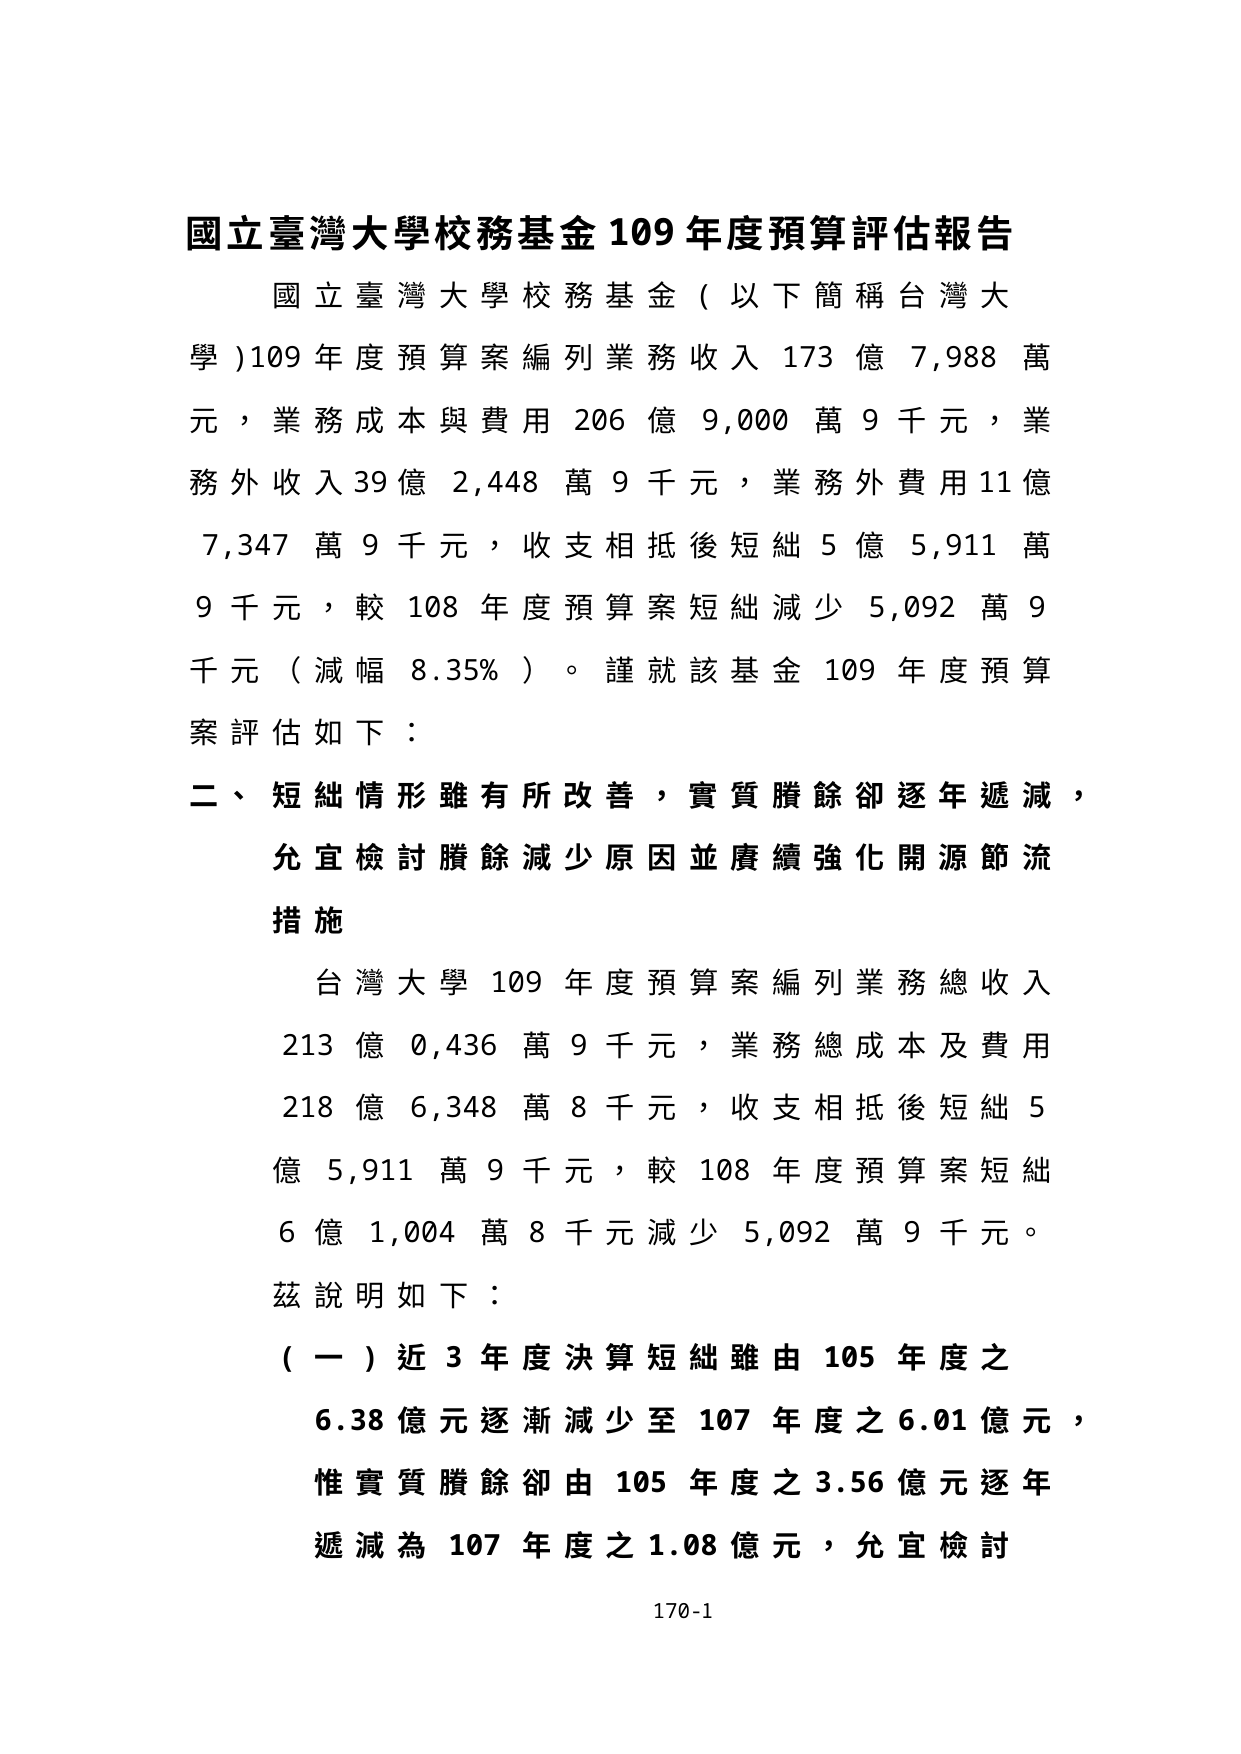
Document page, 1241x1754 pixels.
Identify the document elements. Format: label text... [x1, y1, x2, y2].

text 二、短絀情形雖有所改善，實質賸餘卻逐年遞減，允宜檢討賸餘減少原因並賡續強化開源節流措施 [183, 752, 1058, 939]
text 國立臺灣大學校務基金(以下簡稱台灣大學)109年度預算案編列業務收入173億7,988萬元，業務成本與費用206億9,000萬9千元，業務外收入39億2,448萬9千元，業務外費用11億7,347萬9千元，收支相抵後短絀5億5,911萬9千元，較108年度預算案短絀減少5,092萬9千元（減幅8.35%）。謹就該基金109年度預算案評估如下： [183, 252, 1058, 752]
text 台灣大學109年度預算案編列業務總收入213億0,436萬9千元，業務總成本及費用218億6,348萬8千元，收支相抵後短絀5億5,911萬9千元，較108年度預算案短絀6億1,004萬8千元減少5,092萬9千元。茲說明如下： [242, 939, 1058, 1314]
text (一)近3年度決算短絀雖由105年度之6.38億元逐漸減少至107年度之6.01億元，惟實質賸餘卻由105年度之3.56億元逐年遞減為107年度之1.08億元，允宜檢討 [242, 1314, 1058, 1564]
text 國立臺灣大學校務基金109年度預算評估報告 [183, 189, 1058, 252]
